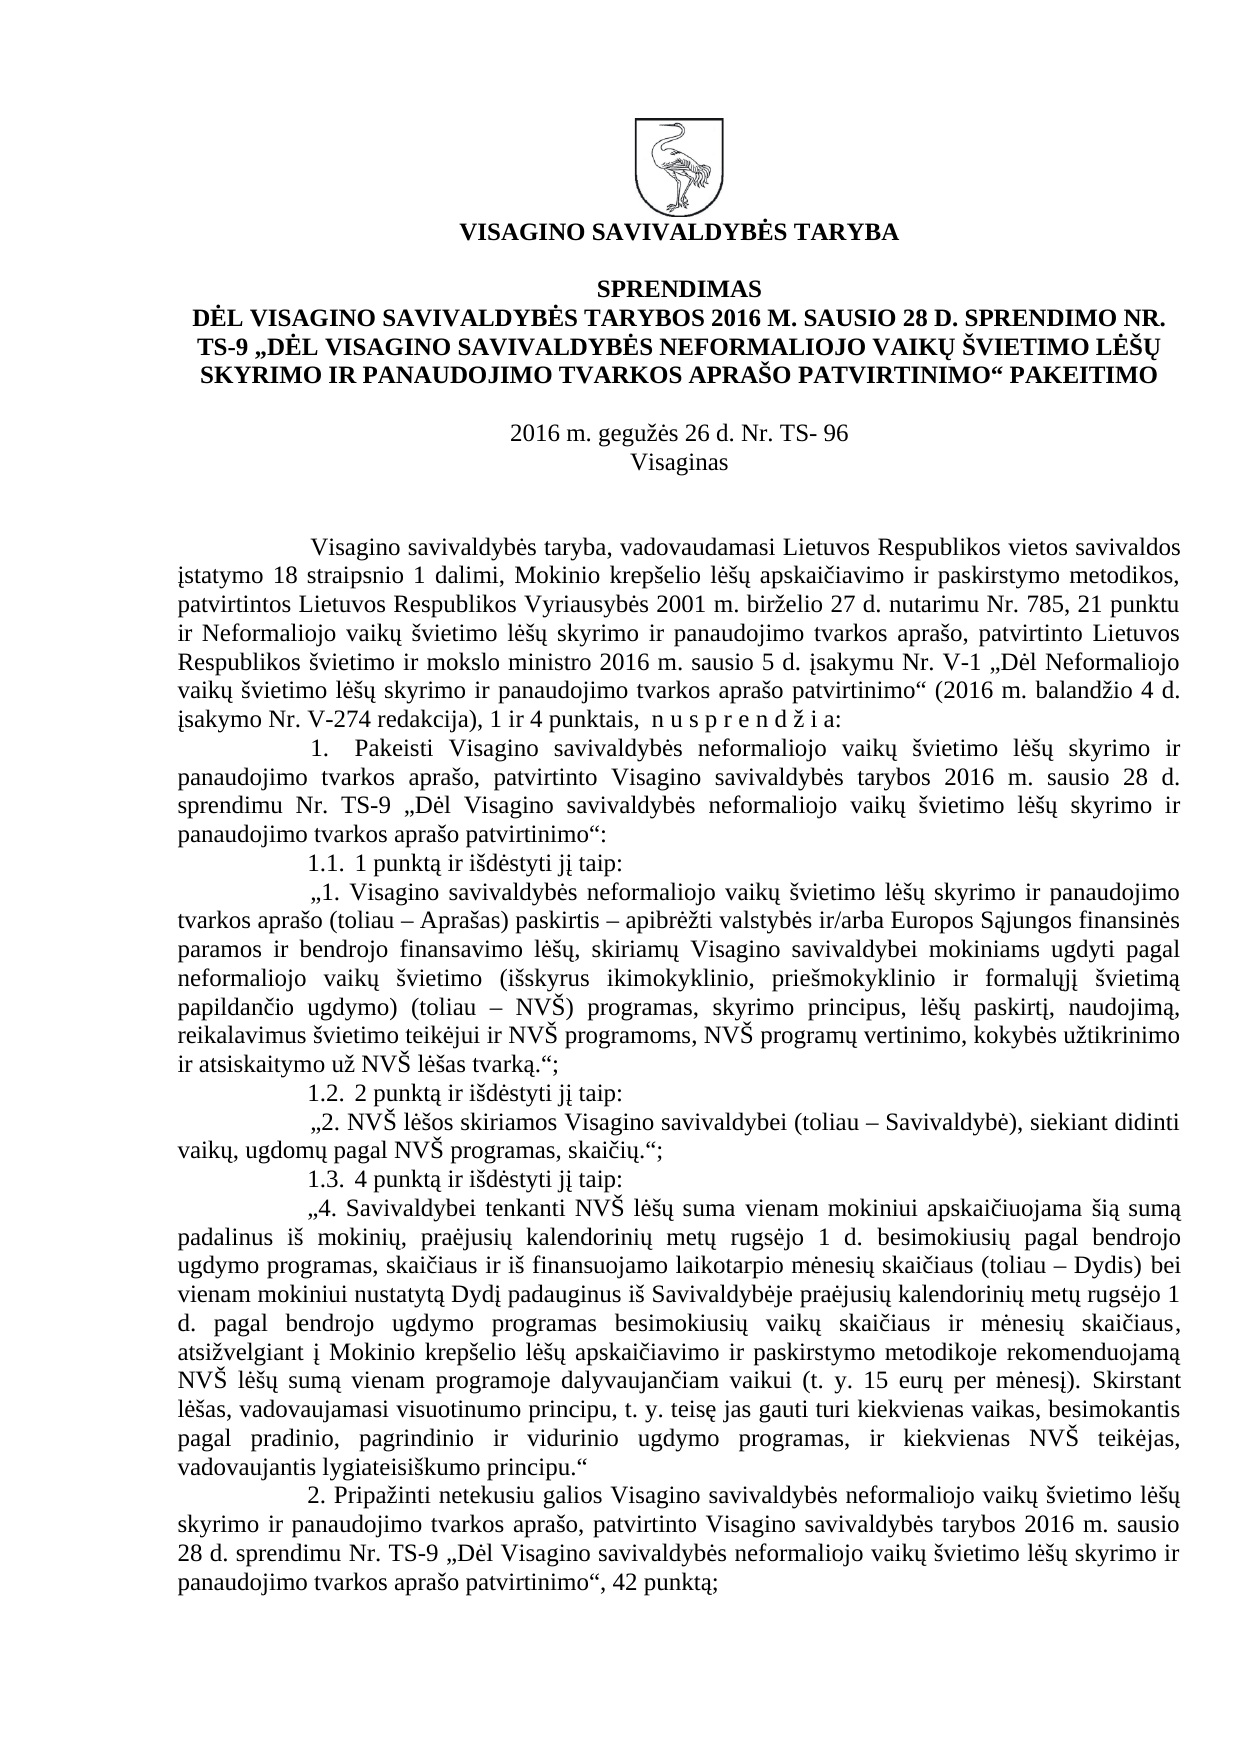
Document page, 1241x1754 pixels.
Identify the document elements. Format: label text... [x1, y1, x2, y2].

text „1. Visagino savivaldybės neformaliojo vaikų švietimo lėšų skyrimo ir panaudojimo tvarkos aprašo (toliau – Aprašas) paskirtis – apibrėžti valstybės ir/arba Europos Sąjungos finansinės paramos ir bendrojo finansavimo lėšų, skiriamų Visagino savivaldybei mokiniams ugdyti pagal neformaliojo vaikų švietimo (išskyrus ikimokyklinio, priešmokyklinio ir formalųjį švietimą papildančio ugdymo) (toliau – NVŠ) programas, skyrimo principus, lėšų paskirtį, naudojimą, reikalavimus švietimo teikėjui ir NVŠ programoms, NVŠ programų vertinimo, kokybės užtikrinimo ir atsiskaitymo už NVŠ lėšas tvarką.“; [177, 877, 1181, 1078]
text 1.3. 4 punktą ir išdėstyti jį taip: [307, 1164, 1181, 1193]
text 2. Pripažinti netekusiu galios Visagino savivaldybės neformaliojo vaikų švietimo lėšų skyrimo ir panaudojimo tvarkos aprašo, patvirtinto Visagino savivaldybės tarybos 2016 m. sausio 28 d. sprendimu Nr. TS-9 „Dėl Visagino savivaldybės neformaliojo vaikų švietimo lėšų skyrimo ir panaudojimo tvarkos aprašo patvirtinimo“, 42 punktą; [177, 1480, 1181, 1595]
text 1.1. 1 punktą ir išdėstyti jį taip: [307, 848, 1181, 877]
text „4. Savivaldybei tenkanti NVŠ lėšų suma vienam mokiniui apskaičiuojama šią sumą padalinus iš mokinių, praėjusių kalendorinių metų rugsėjo 1 d. besimokiusių pagal bendrojo ugdymo programas, skaičiaus ir iš finansuojamo laikotarpio mėnesių skaičiaus (toliau – Dydis) bei vienam mokiniui nustatytą Dydį padauginus iš Savivaldybėje praėjusių kalendorinių metų rugsėjo 1 d. pagal bendrojo ugdymo programas besimokiusių vaikų skaičiaus ir mėnesių skaičiaus, atsižvelgiant į Mokinio krepšelio lėšų apskaičiavimo ir paskirstymo metodikoje rekomenduojamą NVŠ lėšų sumą vienam programoje dalyvaujančiam vaikui (t. y. 15 eurų per mėnesį). Skirstant lėšas, vadovaujamasi visuotinumo principu, t. y. teisę jas gauti turi kiekvienas vaikas, besimokantis pagal pradinio, pagrindinio ir vidurinio ugdymo programas, ir kiekvienas NVŠ teikėjas, vadovaujantis lygiateisiškumo principu.“ [177, 1193, 1181, 1480]
text Visagino savivaldybės taryba, vadovaudamasi Lietuvos Respublikos vietos savivaldos įstatymo 18 straipsnio 1 dalimi, Mokinio krepšelio lėšų apskaičiavimo ir paskirstymo metodikos, patvirtintos Lietuvos Respublikos Vyriausybės 2001 m. birželio 27 d. nutarimu Nr. 785, 21 punktu ir Neformaliojo vaikų švietimo lėšų skyrimo ir panaudojimo tvarkos aprašo, patvirtinto Lietuvos Respublikos švietimo ir mokslo ministro 2016 m. sausio 5 d. įsakymu Nr. V-1 „Dėl Neformaliojo vaikų švietimo lėšų skyrimo ir panaudojimo tvarkos aprašo patvirtinimo“ (2016 m. balandžio 4 d. įsakymo Nr. V-274 redakcija), 1 ir 4 punktais, n u s p r e n d ž i a: [177, 532, 1181, 733]
text 1. Pakeisti Visagino savivaldybės neformaliojo vaikų švietimo lėšų skyrimo ir panaudojimo tvarkos aprašo, patvirtinto Visagino savivaldybės tarybos 2016 m. sausio 28 d. sprendimu Nr. TS-9 „Dėl Visagino savivaldybės neformaliojo vaikų švietimo lėšų skyrimo ir panaudojimo tvarkos aprašo patvirtinimo“: [177, 733, 1181, 848]
text DĖL VISAGINO SAVIVALDYBĖS TARYBOS 2016 M. SAUSIO 28 D. SPRENDIMO NR. TS-9 „DĖL VISAGINO SAVIVALDYBĖS NEFORMALIOJO VAIKŲ ŠVIETIMO LĖŠŲ SKYRIMO IR PANAUDOJIMO TVARKOS APRAŠO PATVIRTINIMO“ PAKEITIMO [177, 303, 1181, 389]
text 2016 m. gegužės 26 d. Nr. TS- 96 [177, 418, 1181, 447]
text 1.2. 2 punktą ir išdėstyti jį taip: [307, 1078, 1181, 1107]
text visagino savivaldybės taryba [177, 217, 1181, 245]
text „2. NVŠ lėšos skiriamos Visagino savivaldybei (toliau – Savivaldybė), siekiant didinti vaikų, ugdomų pagal NVŠ programas, skaičių.“; [177, 1107, 1181, 1164]
text sprendimas [177, 274, 1181, 303]
text Visaginas [177, 447, 1181, 475]
